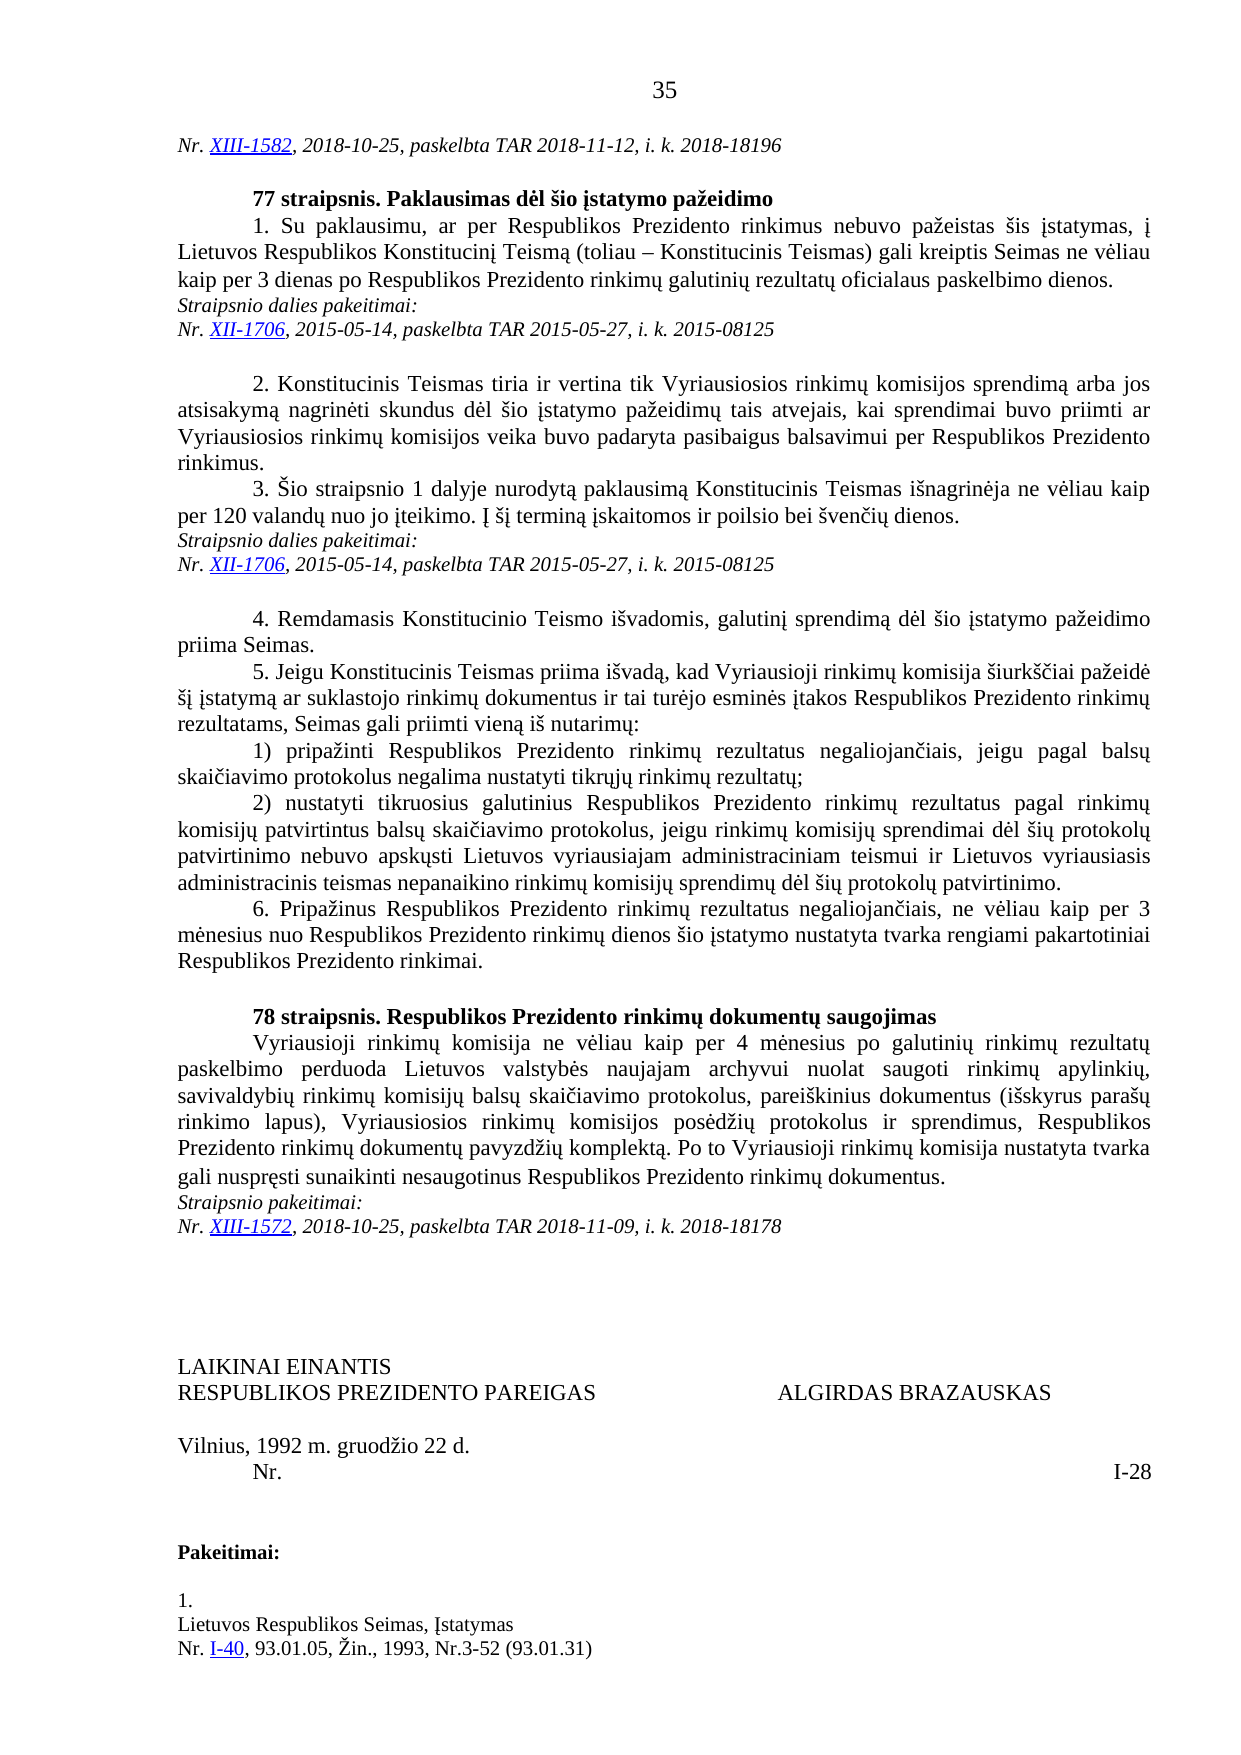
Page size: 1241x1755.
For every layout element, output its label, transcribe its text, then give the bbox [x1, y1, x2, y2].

text Straipsnio pakeitimai: [177, 1189, 1152, 1214]
text Nr. I-40, 93.01.05, Žin., 1993, Nr.3-52 (93.01.31) [177, 1636, 1152, 1660]
text Nr. XIII-1572, 2018-10-25, paskelbta TAR 2018-11-09, i. k. 2018-18178 [177, 1214, 1152, 1238]
text 2) nustatyti tikruosius galutinius Respublikos Prezidento rinkimų rezultatus pagal rinkimų komisijų patvirtintus balsų skaičiavimo protokolus, jeigu rinkimų komisijų sprendimai dėl šių protokolų patvirtinimo nebuvo apskųsti Lietuvos vyriausiajam administraciniam teismui ir Lietuvos vyriausiasis administracinis teismas nepanaikino rinkimų komisijų sprendimų dėl šių protokolų patvirtinimo. [177, 789, 1152, 895]
text Nr. XII-1706, 2015-05-14, paskelbta TAR 2015-05-27, i. k. 2015-08125 [177, 552, 1152, 576]
text 4. Remdamasis Konstitucinio Teismo išvadomis, galutinį sprendimą dėl šio įstatymo pažeidimo priima Seimas. [177, 605, 1152, 658]
text Lietuvos Respublikos Seimas, Įstatymas [177, 1612, 1152, 1636]
text Straipsnio dalies pakeitimai: [177, 293, 1152, 317]
text RESPUBLIKOS PREZIDENTO PAREIGAS ALGIRDAS BRAZAUSKAS [177, 1379, 1152, 1405]
text Vilnius, 1992 m. gruodžio 22 d. [177, 1432, 1152, 1458]
text Nr. XIII-1582, 2018-10-25, paskelbta TAR 2018-11-12, i. k. 2018-18196 [177, 132, 1152, 157]
text 78 straipsnis. Respublikos Prezidento rinkimų dokumentų saugojimas [177, 1003, 1152, 1029]
text Pakeitimai: [177, 1539, 1152, 1564]
text 1. Su paklausimu, ar per Respublikos Prezidento rinkimus nebuvo pažeistas šis įstatymas, į Lietuvos Respublikos Konstitucinį Teismą (toliau – Konstitucinis Teismas) gali kreiptis Seimas ne vėliau kaip per 3 dienas po Respublikos Prezidento rinkimų galutinių rezultatų oficialaus paskelbimo dienos. [177, 212, 1152, 293]
text Nr. I-28 [177, 1458, 1152, 1511]
text Vyriausioji rinkimų komisija ne vėliau kaip per 4 mėnesius po galutinių rinkimų rezultatų paskelbimo perduoda Lietuvos valstybės naujajam archyvui nuolat saugoti rinkimų apylinkių, savivaldybių rinkimų komisijų balsų skaičiavimo protokolus, pareiškinius dokumentus (išskyrus parašų rinkimo lapus), Vyriausiosios rinkimų komisijos posėdžių protokolus ir sprendimus, Respublikos Prezidento rinkimų dokumentų pavyzdžių komplektą. Po to Vyriausioji rinkimų komisija nustatyta tvarka gali nuspręsti sunaikinti nesaugotinus Respublikos Prezidento rinkimų dokumentus. [177, 1029, 1152, 1189]
text 6. Pripažinus Respublikos Prezidento rinkimų rezultatus negaliojančiais, ne vėliau kaip per 3 mėnesius nuo Respublikos Prezidento rinkimų dienos šio įstatymo nustatyta tvarka rengiami pakartotiniai Respublikos Prezidento rinkimai. [177, 895, 1152, 974]
text 1) pripažinti Respublikos Prezidento rinkimų rezultatus negaliojančiais, jeigu pagal balsų skaičiavimo protokolus negalima nustatyti tikrųjų rinkimų rezultatų; [177, 737, 1152, 789]
text LAIKINAI EINANTIS [177, 1353, 1152, 1379]
text 3. Šio straipsnio 1 dalyje nurodytą paklausimą Konstitucinis Teismas išnagrinėja ne vėliau kaip per 120 valandų nuo jo įteikimo. Į šį terminą įskaitomos ir poilsio bei švenčių dienos. [177, 475, 1152, 528]
text 77 straipsnis. Paklausimas dėl šio įstatymo pažeidimo [177, 185, 1152, 212]
text Nr. XII-1706, 2015-05-14, paskelbta TAR 2015-05-27, i. k. 2015-08125 [177, 317, 1152, 341]
text Straipsnio dalies pakeitimai: [177, 528, 1152, 552]
text 5. Jeigu Konstitucinis Teismas priima išvadą, kad Vyriausioji rinkimų komisija šiurkščiai pažeidė šį įstatymą ar suklastojo rinkimų dokumentus ir tai turėjo esminės įtakos Respublikos Prezidento rinkimų rezultatams, Seimas gali priimti vieną iš nutarimų: [177, 658, 1152, 737]
text 1. [177, 1588, 1152, 1612]
text 2. Konstitucinis Teismas tiria ir vertina tik Vyriausiosios rinkimų komisijos sprendimą arba jos atsisakymą nagrinėti skundus dėl šio įstatymo pažeidimų tais atvejais, kai sprendimai buvo priimti ar Vyriausiosios rinkimų komisijos veika buvo padaryta pasibaigus balsavimui per Respublikos Prezidento rinkimus. [177, 370, 1152, 475]
